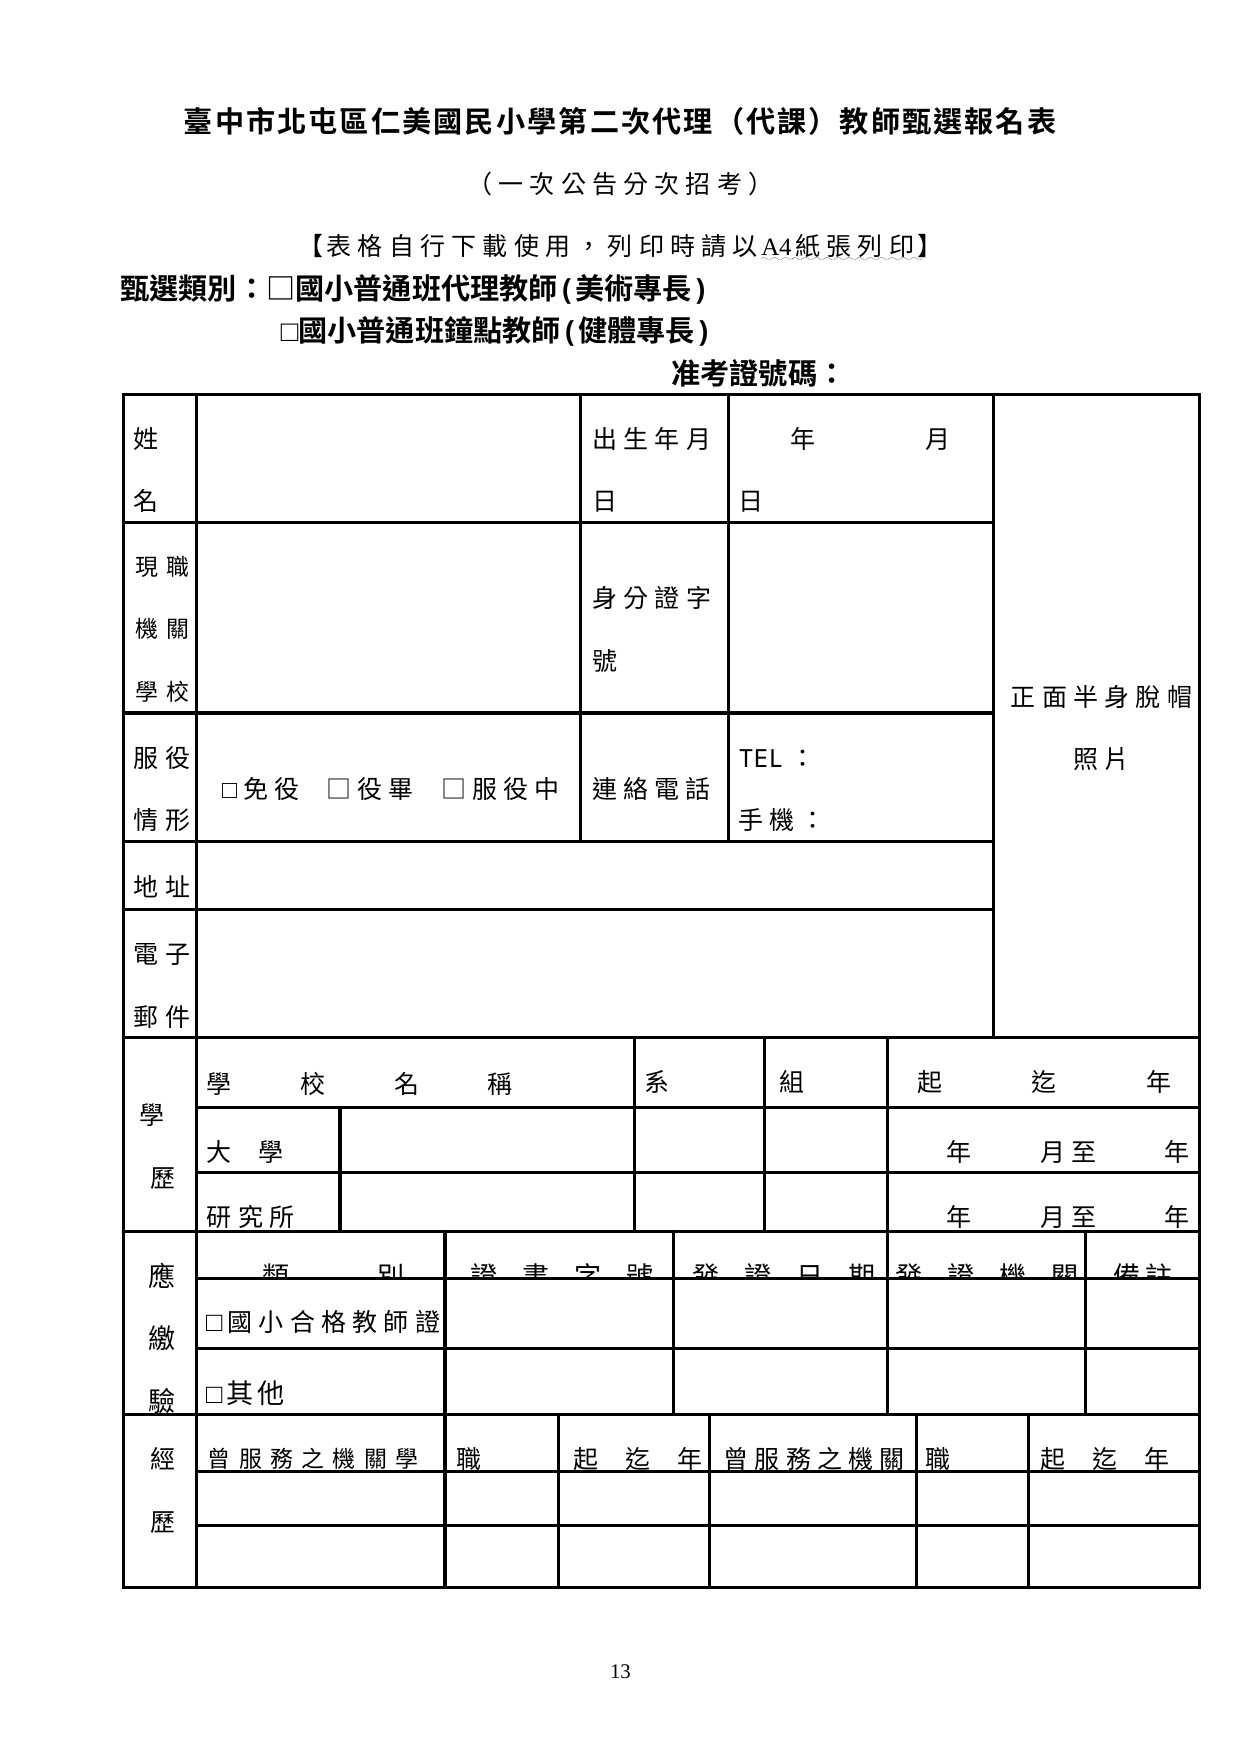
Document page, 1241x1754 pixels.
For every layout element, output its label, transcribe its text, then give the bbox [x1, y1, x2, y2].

table_cell 研究所 [198, 1174, 338, 1230]
table_cell [918, 1473, 1027, 1524]
table_cell [730, 524, 992, 711]
text 甄選類別：□國小普通班代理教師(美術專長) [120, 266, 1120, 308]
table_cell [447, 1350, 634, 1413]
table_cell 現職機關學校 [125, 524, 195, 711]
table_cell 發 證 日 期 [675, 1233, 886, 1277]
table_cell 年 月至 年 月 [889, 1174, 1198, 1230]
table_cell 證 書 字 號 [447, 1233, 672, 1277]
table_cell 起 迄 年 月 [889, 1039, 1198, 1106]
table_cell 曾服務之機關學校 [198, 1416, 443, 1469]
table_cell 身分證字號 [582, 524, 727, 711]
table_cell [889, 1280, 1084, 1347]
text 【表格自行下載使用，列印時請以A4紙張列印】 [120, 203, 1120, 266]
table_cell [1030, 1527, 1198, 1586]
table_header 出生年月日 [582, 396, 727, 521]
table_cell [198, 843, 992, 908]
table_cell [447, 1473, 557, 1524]
table_cell 備註 [1087, 1233, 1198, 1277]
text 准考證號碼： [120, 350, 1120, 393]
table_cell 職 稱 [447, 1416, 557, 1469]
table_cell [560, 1473, 708, 1524]
table_cell 發 證 機 關 [889, 1233, 1084, 1277]
table_cell [198, 1527, 443, 1586]
table_cell 系 科 [636, 1039, 763, 1106]
table_cell 電子郵件 [125, 911, 195, 1036]
table_cell [711, 1473, 915, 1524]
table_cell 年 月至 年 月 [889, 1109, 1198, 1171]
table_cell 地址 [125, 843, 195, 908]
table_header 年 月 日 [730, 396, 992, 521]
table_cell [675, 1350, 886, 1413]
table_cell [560, 1527, 708, 1586]
table_cell 經 歷 [125, 1416, 195, 1586]
table_cell [634, 1280, 672, 1347]
table_cell 連絡電話 [582, 715, 727, 839]
table_cell [711, 1527, 915, 1586]
table_cell 學 校 名 稱 [198, 1039, 633, 1106]
table_cell [766, 1109, 886, 1171]
table_cell [198, 1473, 443, 1524]
table_cell 曾服務之機關學校 [337, 1452, 347, 1469]
table_cell [198, 524, 579, 711]
table_cell [342, 1109, 633, 1171]
table_cell 職 稱 [918, 1416, 1027, 1469]
table_cell [198, 911, 992, 1036]
table_cell [447, 1527, 557, 1586]
table_cell [1087, 1280, 1198, 1347]
table_cell TEL： 手機： [730, 715, 992, 839]
table_cell [675, 1280, 886, 1347]
text □國小普通班鐘點教師(健體專長) [120, 308, 1120, 350]
text （一次公告分次招考） [120, 141, 1120, 203]
table_cell 應 繳 驗 證 件 [125, 1233, 195, 1413]
table_cell 大 學 [198, 1109, 338, 1171]
table_cell □國小合格教師證書 [198, 1280, 443, 1347]
table_header 正面半身脫帽照片 [995, 396, 1198, 1036]
table_cell [447, 1280, 634, 1347]
table_cell [636, 1109, 763, 1171]
table_header [198, 396, 579, 521]
table_cell 學 歷 [125, 1039, 195, 1230]
table_cell 起 迄 年 月 [1030, 1416, 1198, 1469]
table_cell [918, 1527, 1027, 1586]
table_header 姓 名 [125, 396, 195, 521]
table_cell □其他 [198, 1350, 443, 1413]
table_cell 起 迄 年 月 [560, 1416, 708, 1469]
table_cell [636, 1174, 763, 1230]
text 臺中市北屯區仁美國民小學第二次代理（代課）教師甄選報名表 [120, 78, 1120, 141]
table_cell □免役 □役畢 □服役中 [198, 715, 579, 839]
table_cell [634, 1350, 672, 1413]
table_cell [1030, 1473, 1198, 1524]
table_cell 服役情形 [125, 715, 195, 839]
table_cell [1087, 1350, 1198, 1413]
table_cell [889, 1350, 1084, 1413]
table_cell 組 別 [766, 1039, 886, 1106]
table_cell 類 別 [198, 1233, 443, 1277]
table_cell [342, 1174, 633, 1230]
table_cell [766, 1174, 886, 1230]
table_cell 曾服務之機關學校 [711, 1416, 915, 1469]
